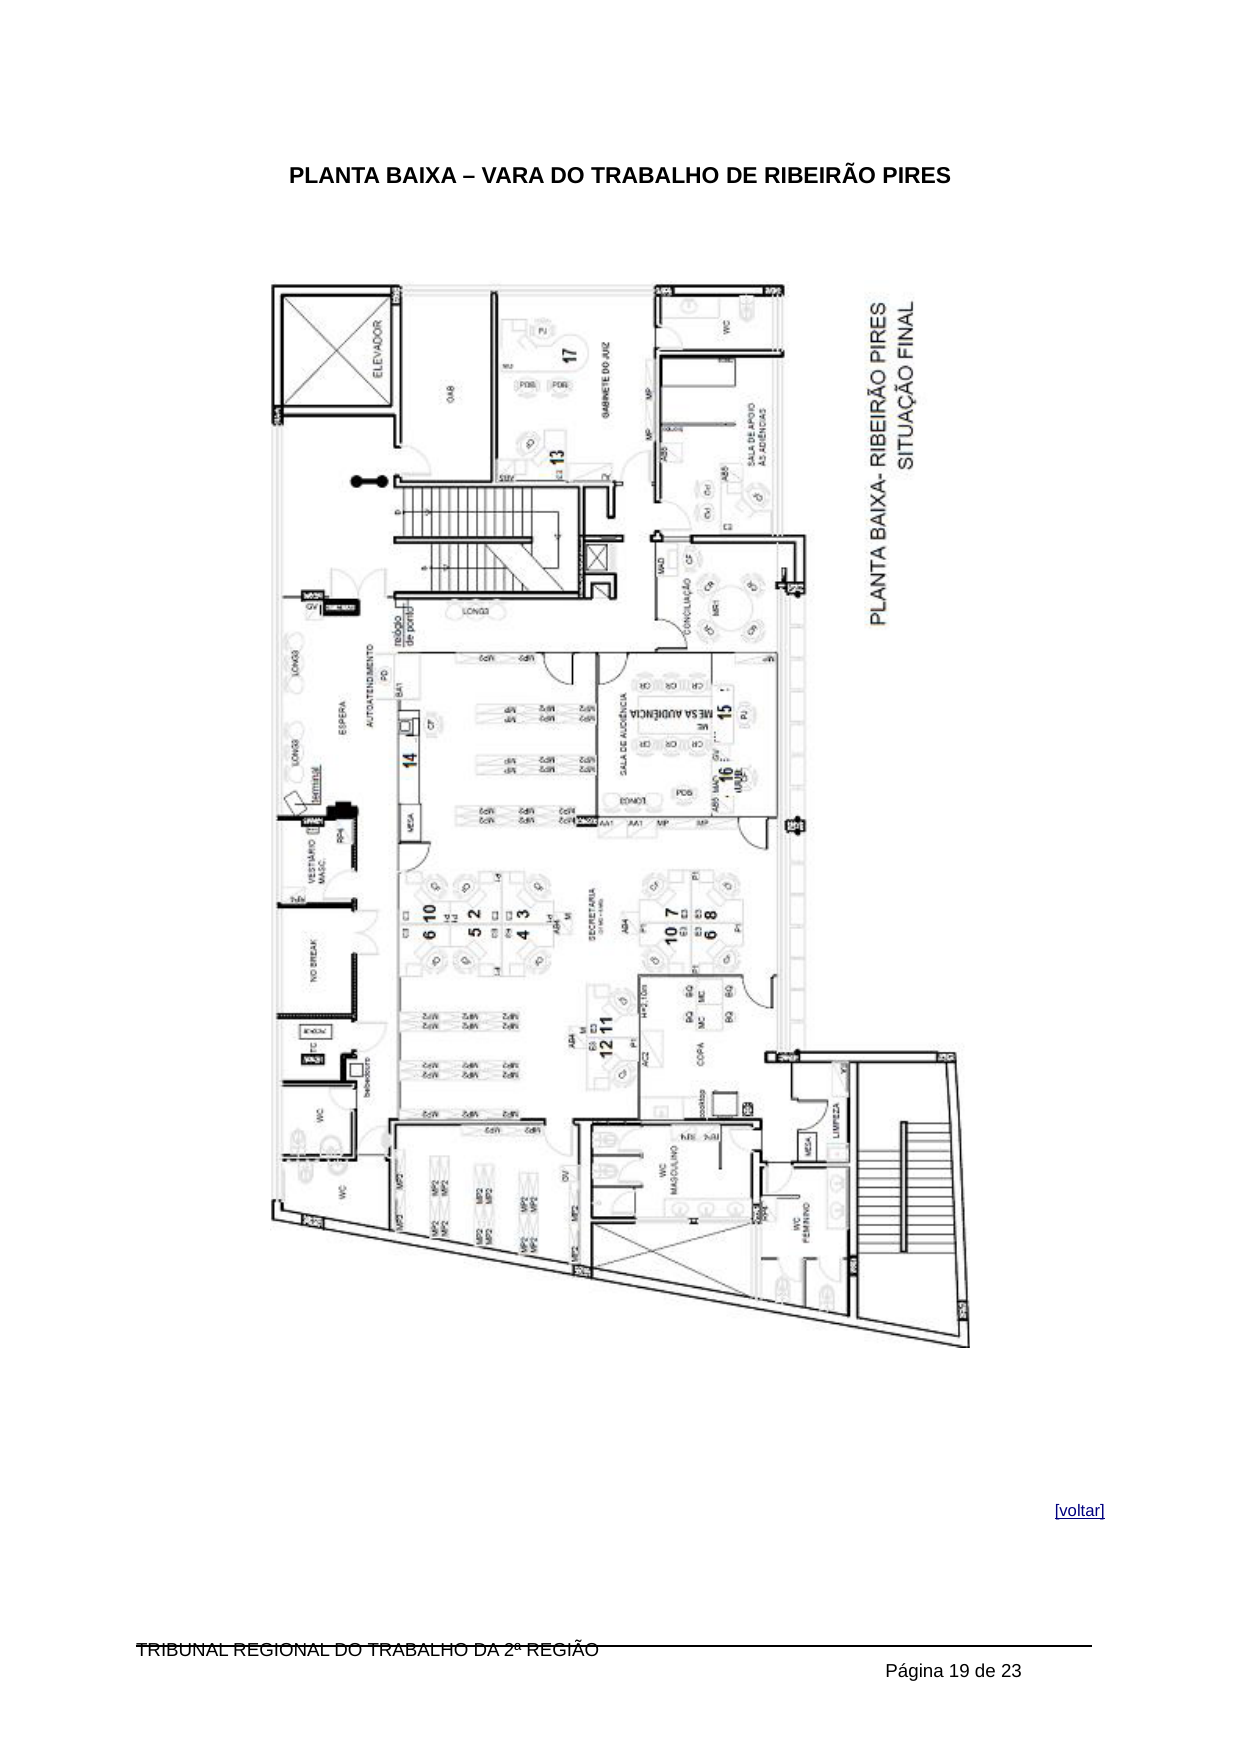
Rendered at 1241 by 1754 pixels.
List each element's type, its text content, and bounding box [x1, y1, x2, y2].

text [voltar] [136, 1501, 1104, 1520]
text PLANTA BAIXA – VARA DO TRABALHO DE RIBEIRÃO PIRES [136, 162, 1104, 188]
picture [270, 280, 970, 1348]
text ç [136, 217, 1104, 246]
